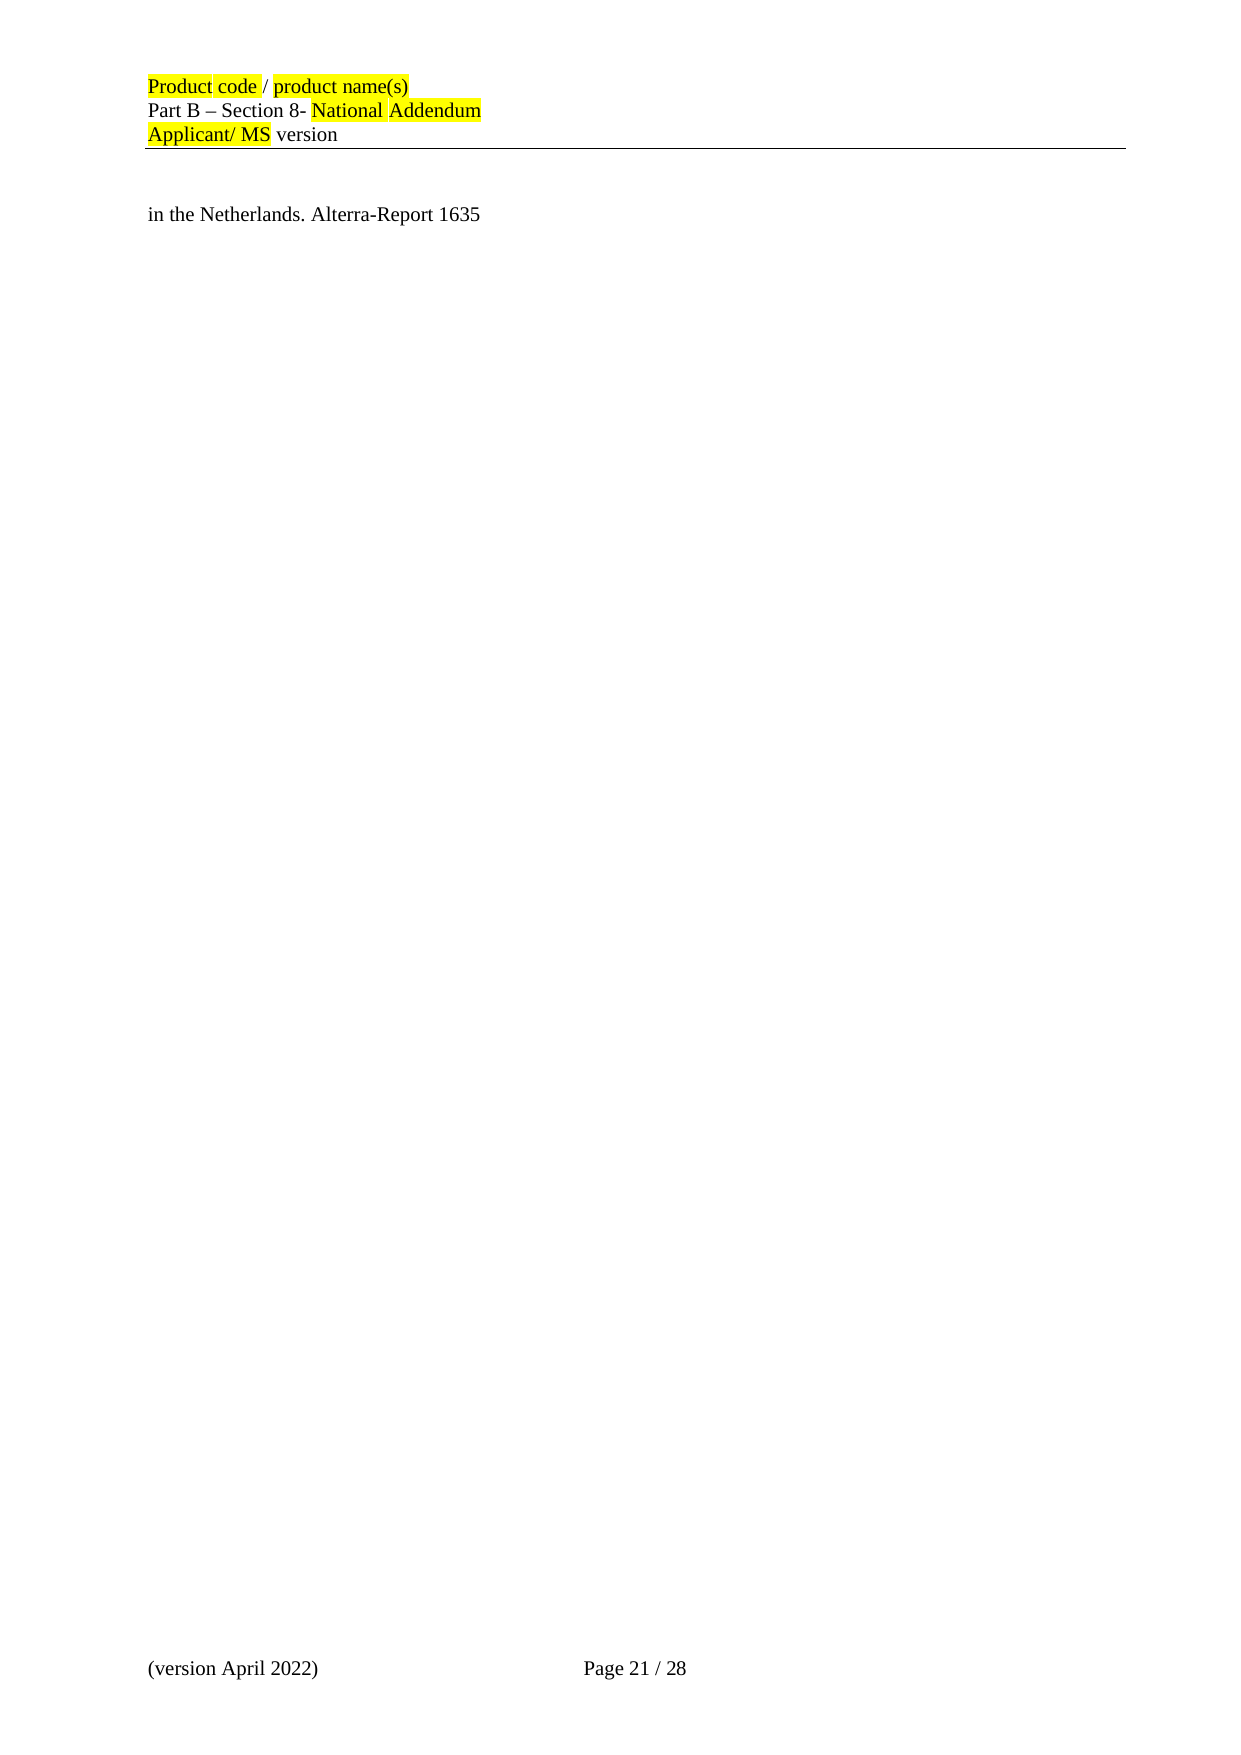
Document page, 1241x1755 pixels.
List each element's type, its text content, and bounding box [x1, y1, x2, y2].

text in the Netherlands. Alterra-Report 1635 [148, 202, 1100, 226]
